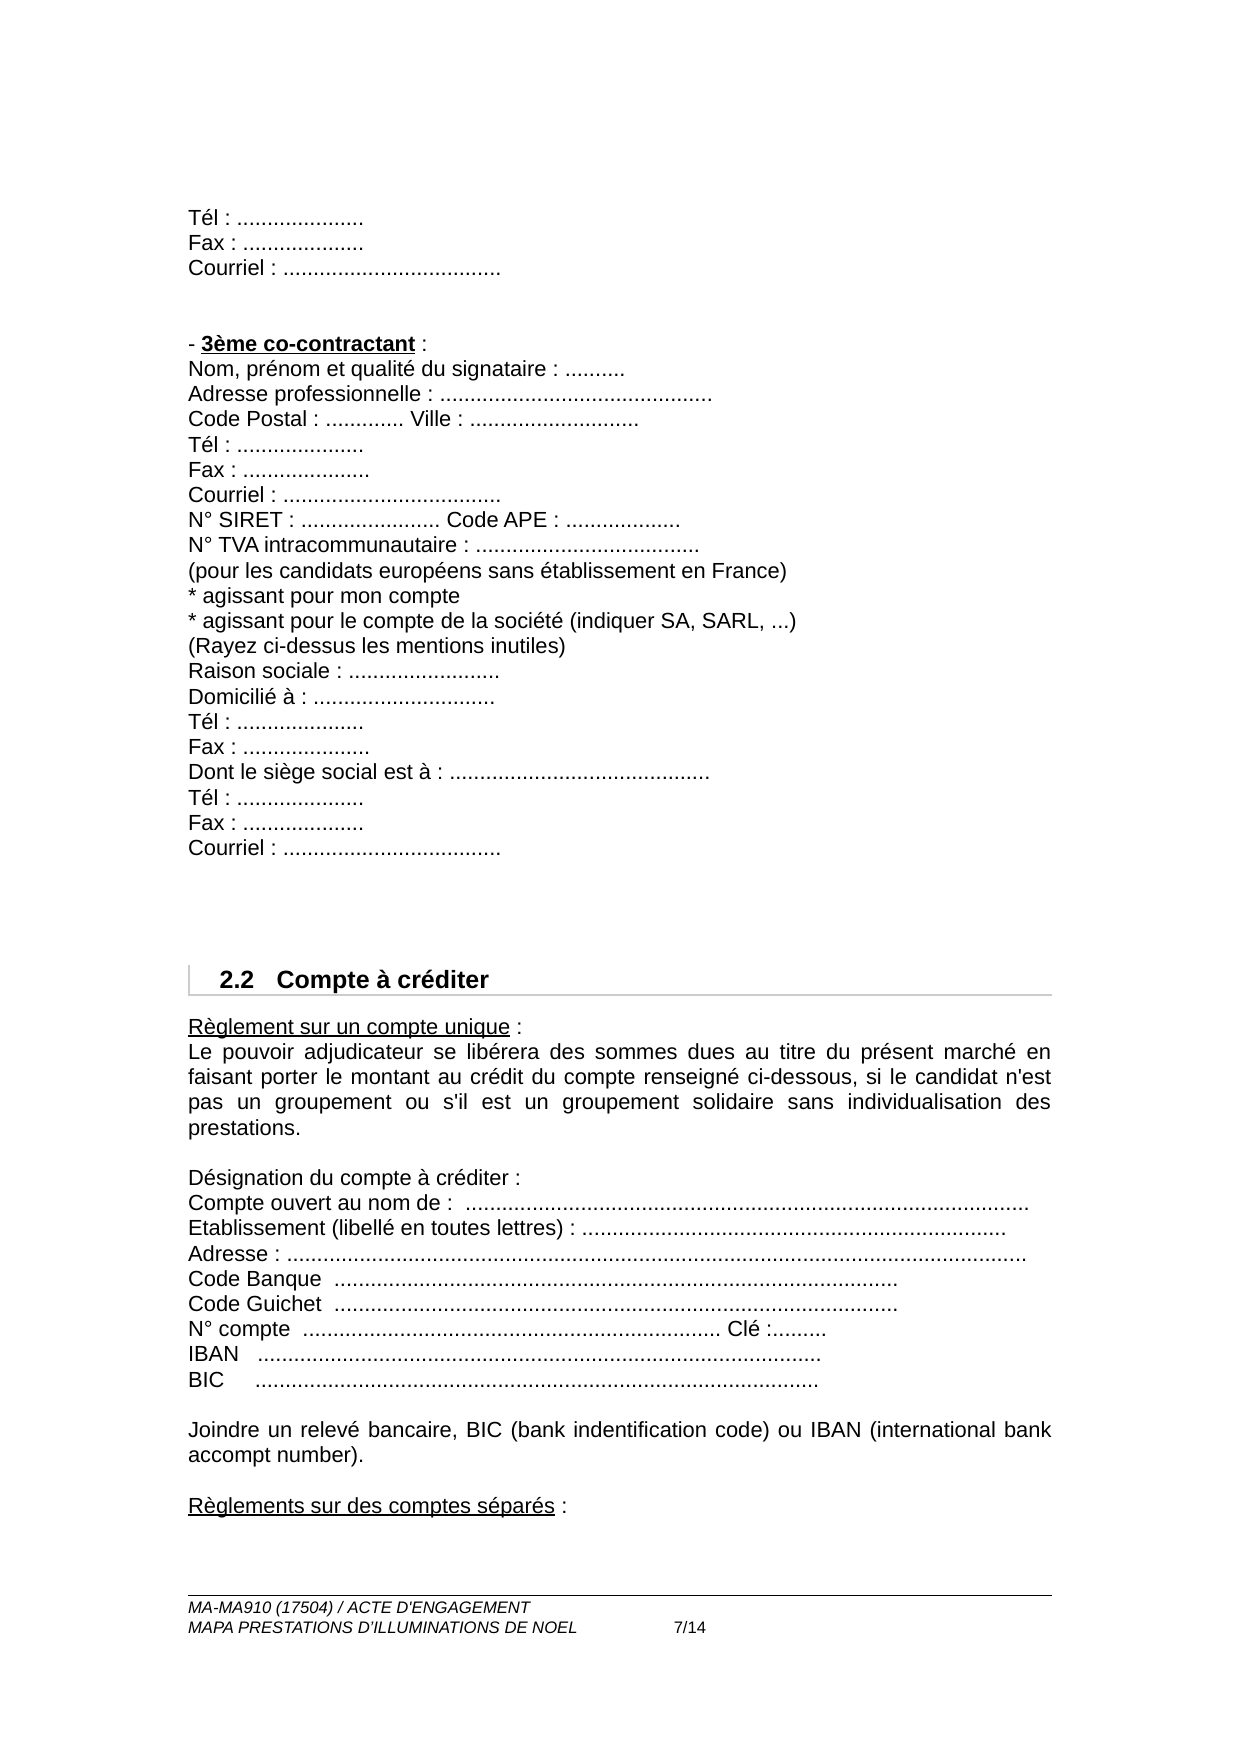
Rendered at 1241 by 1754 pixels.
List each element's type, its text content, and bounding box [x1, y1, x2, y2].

text Désignation du compte à créditer : [188, 1165, 1052, 1190]
text Code Guichet ............................................................................................. [188, 1291, 1052, 1316]
text Fax : ..................... [188, 734, 1052, 759]
text Dont le siège social est à : ........................................... [188, 759, 1052, 784]
text Raison sociale : ......................... [188, 658, 1052, 683]
text Courriel : .................................... [188, 255, 1052, 280]
text Tél : ..................... [188, 784, 1052, 809]
text Courriel : .................................... [188, 835, 1052, 860]
text N° TVA intracommunautaire : ..................................... [188, 532, 1052, 557]
subtitle Compte à créditer [190, 965, 1052, 994]
text Courriel : .................................... [188, 482, 1052, 507]
text - 3ème co-contractant : [188, 331, 1052, 356]
text Code Postal : ............. Ville : ............................ [188, 406, 1052, 431]
text Code Banque ............................................................................................. [188, 1266, 1052, 1291]
text N° compte ..................................................................... Clé :......... [188, 1316, 1052, 1341]
text Compte ouvert au nom de : ............................................................................................. [188, 1190, 1052, 1215]
text * agissant pour mon compte [188, 583, 1052, 608]
text BIC ............................................................................................. [188, 1367, 1052, 1392]
text Adresse professionnelle : ............................................. [188, 381, 1052, 406]
text Adresse : .......................................................................................................................... [188, 1241, 1052, 1266]
text N° SIRET : ....................... Code APE : ................... [188, 507, 1052, 532]
text Etablissement (libellé en toutes lettres) : ...................................................................... [188, 1215, 1052, 1241]
text * agissant pour le compte de la société (indiquer SA, SARL, ...) [188, 608, 1052, 633]
text Tél : ..................... [188, 204, 1052, 230]
text Fax : .................... [188, 230, 1052, 255]
text Joindre un relevé bancaire, BIC (bank indentification code) ou IBAN (international bank accompt number). [188, 1417, 1052, 1467]
text Tél : ..................... [188, 709, 1052, 734]
text IBAN ............................................................................................. [188, 1341, 1052, 1367]
text Domicilié à : .............................. [188, 683, 1052, 709]
text Le pouvoir adjudicateur se libérera des sommes dues au titre du présent marché en faisant porter le montant au crédit du compte renseigné ci-dessous, si le candidat n'est pas un groupement ou s'il est un groupement solidaire sans individualisation des prestations. [188, 1039, 1052, 1140]
text Fax : ..................... [188, 457, 1052, 482]
text Tél : ..................... [188, 431, 1052, 457]
text Règlements sur des comptes séparés : [188, 1493, 1052, 1518]
text (Rayez ci-dessus les mentions inutiles) [188, 633, 1052, 658]
text Règlement sur un compte unique : [188, 1014, 1052, 1039]
text (pour les candidats européens sans établissement en France) [188, 557, 1052, 583]
text Fax : .................... [188, 809, 1052, 835]
text Nom, prénom et qualité du signataire : .......... [188, 356, 1052, 381]
